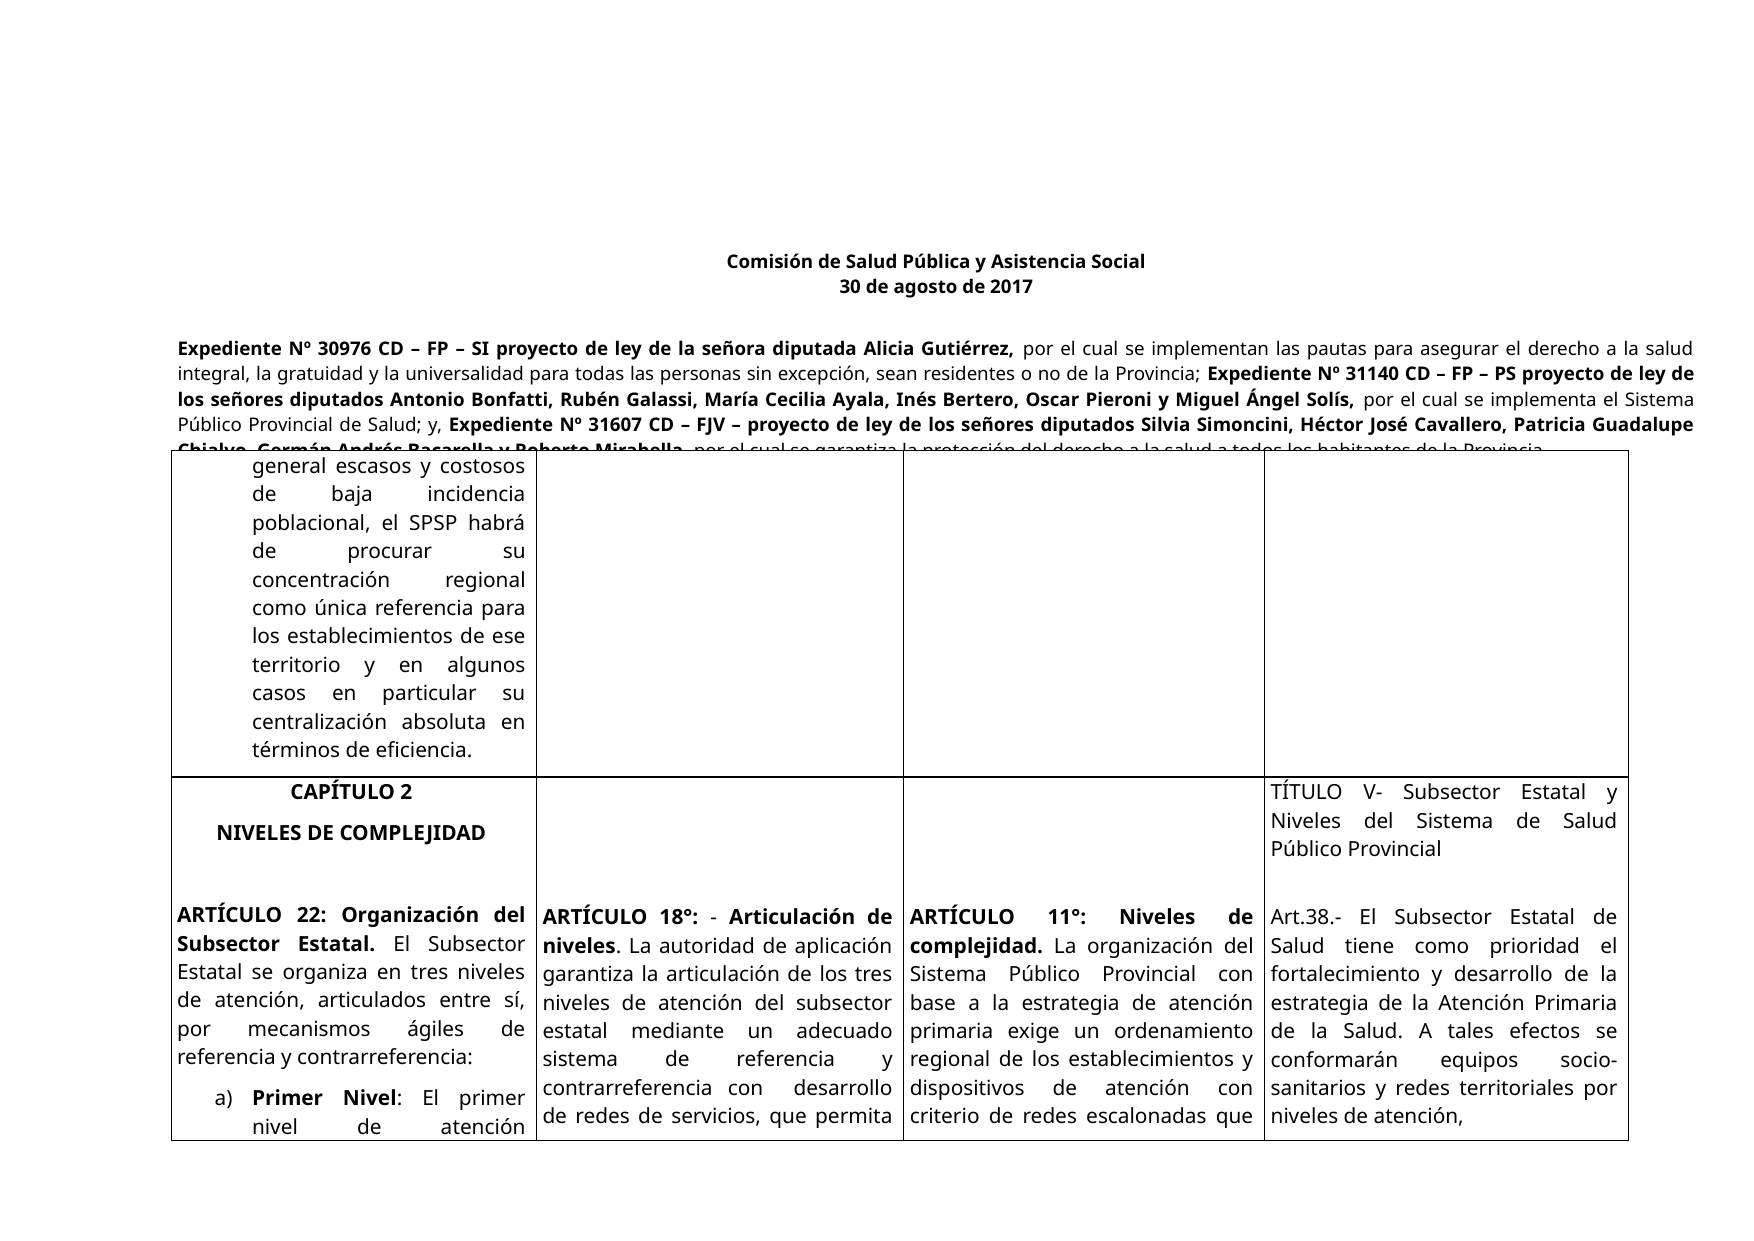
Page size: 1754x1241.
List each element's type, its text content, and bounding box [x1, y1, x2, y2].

table_cell Artículo 19° - Primer nivel. Definición. El primer nivel de atención comprende todas las acciones y servicios destinados a la promoción, prevención, diagnóstico, tratamiento y rehabilitación, en especialidades básicas y modalidades ambulatorias. [537, 451, 903, 776]
table_cell ARTÍCULO 11°: Niveles de complejidad. La organización del Sistema Público Provincial con base a la estrategia de atención primaria exige un ordenamiento regional de los establecimientos y dispositivos de atención con criterio de redes escalonadas que garanticen progresividad en los cuidados, constituyendo tres niveles de atención en los que la complejidad estará determinada por cuestiones estructurales como Ia disponibilidad de tecnología dura y especialización profesional requerida para la problemática de salud a atender y será valorada en términos de necesidades y oportunidades para el acceso, en tiempo de llegada a los establecimientos como así también de eﬁcacia y eficiencia del sistema con relación a cuestiones de disponibilidad de ‘los recursos y costos relativos. Las redes públicas jerarquizarán el primer nivel por sobre los otros en tanto es el que adscribe la población al sistema e involucrarán desde los dispositivos para la atención domiciliaria o el abordaje territorial hasta los establecimientos con internación de mayor complejidad existentes en la región de manera independiente de su dependencia administrativa. Los niveles de atención así definidos serán tres y deberán: estar articulados por mecanismos ágiles de referencia y contrarreferencia; establecer un sistema informatizado de acceso a turnos interestablecimientos que privilegie la demanda desde el primer nivel de atención; compartir Ia información referida a los contactos de los ciudadanos con los servicios en términos de diagnósticos e intervenciones realizadas, en una base de datos única que permita acceder al historial del tránsito del paciente por los distintos establecimientos y dependencias estatales desde cualquier punto de la red. Primer Nivel: El primer nivel de atención comprenderá todas las acciones y servicios que impliquen necesidades mínimas de cuidado en términos tecnológicos. lnvolucra actividades de protección y cuidado de la salud que pueden ser ofrecidas por equipos territoriales o desde establecimientos sin internación a saber: promoción de la salud, cuidado del medio ambiente, prevención de enfermedades, atención integral que garantice los procesos diagnósticos y terapéuticos amplios e interdisciplinarios, seguimiento del proceso de saIud/enfermedad/atención del individuo y gestión del acceso a los recursos de cuidado que están disponibles en los otros niveles de atención. Un primer nivel de atención podrá establecerse en modalidad de cuidado domiciliario, atención en un centro de salud o en atención ambulatoria en el sector de cuidados mínimos de un establecimiento con internación que disponga la conformación de los equipos básicos y equipos de apoyo a tales fines, debiendo en todos los casos garantizar Ia adscripción de los ciudadanos al sistema y el seguimiento del proceso más allá del espacio en el que se desarrollen las actividades Segundo Nivel: El segundo nivel de atención comprenderá todas las acciones y servicios de interconsulta especializada o de diagnóstico y tratamiento que se puedan ofrecer de manera ambulatoria y también aquellos que impliquen internación con requerimientos de cuidado de grado mínimo o intermedio. lnvolucra actividades de atención y cuidados de la salud que podrán ser ofrecidos tanto por equipos especializados que se desempeñan en el territorio (interdisciplinarios o monodisciplinares), por centros de especialidades ambulatorias o centros ambulatorios de diagnóstico y tratamiento o desde establecimientos con internación. Funcionarán preferentemente a demanda de los equipos básicos. El segundo nivel tiene obligación de disponer mecanismos de admisión privilegiados para las demandas desde el primer nivel, un sistema de turnos para prácticas e interconsultas administrable también desde el primer nivel y un sistema de referencia y contrarreferencia adecuado ya que los equipos que en él se desempeñen intervendrán en procesos singulares de atención en la especiﬁcidades de sus competencias y también funcionarán como espacios de segunda opinión o referencia matricial para un grupo determinado de equipos básicos. Será responsabilidad del segundo’ nivel gestionar los traslados a establecimientos de mayor complejidad cuando su capacidad de resolución se vea superada como así también contrarreferir al establecimiento de referencia o al domicilio de manera adecuada al momento de dar por ﬁnalizada su intervención. Las prácticas del segundo nivel de atención deben procurar, en la medida de lo posible, el desarrollo de modalidades de prestación que no impliquen la internación, como ser internación abreviada o transitoria, la internación domiciliaria y la cirugía ambulatoria. Tercer Nivel: El tercer nivel de atención comprende todas las acciones y servicios que por su alta complejidad médica y/o tecnológica se constituye el último nivel de referencia de la red de cuidados para el resto de establecimientos de la red. Este nivel de atención recibirá exclusivamente demanda referida desde equipos de los otros niveles. Puede involucrar el desempeño de equipos profesionales altamente especializados o el uso de equipamiento de alto costo y baja frecuencia. Implica siempre su utilización en establecimientos asistenciales como centros de especialidades ambulatorias, centros de diagnóstico o tratamiento o establecimientos con internación dirigidos a ofrecer cuidados especiales o alto riesgo. Por tratarse de acciones y servicios que implican el compromiso de recursos en general escasos y costosos que tienen baja incidencia poblacional, el sistema provincial habrá de procurar la concentración regional de los recursos de este nivel como única referencia para los establecimientos de ese territorio y en algunos casos en particular su centralización absoluta en términos de eficiencia. El concepto de progresividad en los cuidados atravesará también la estructura de los establecimientos con internación, que deberán procurar una reorganización de sus recursos materiales, humanos y tecnológicos de manera acorde a la necesidad de cuidado de los pacientes internados definiendo tres sectores: de cuidados mínimos, de cuidados intermedios y de cuidados intensivos. [904, 778, 1264, 1140]
table_cell ARTÍCULO 18°: - Articulación de niveles. La autoridad de aplicación garantiza la articulación de los tres niveles de atención del subsector estatal mediante un adecuado sistema de referencia y contrarreferencia con desarrollo de redes de servicios, que permita la atención integrada y de óptima calidad de todas las personas. ARTÍCULO 19°: - Primer nivel. Definición. El primer nivel de atención comprende todas las acciones y servicios destinados a la promoción, prevención, diagnóstico, tratamiento y rehabilitación, en especialidades básicas y modalidades ambulatorias. ARTÍCULO 20°: - Primer nivel. Organización. Son criterios de organización del primer nivel de atención: a)Constituir Ia puerta de entrada principal y el área de seguimiento de las personas en las redes de atención. b) Coordinar e implementar en su ámbito el sistema de información y vigilancia epidemiológica y sanitaria. c) Garantizar la formación de equipos interdisciplinarios e intersectoriales. d)ReaIizar las acciones de promoción, prevención, atención ambulatoria, incluyendo la internación domiciliaria, y todas aquéllas comprendidas en el primer nivel según la capacidad de resolución establecida para cada efector. e) Promover la participación comunitaria. f) Garantizar a las personas la capacidad de resolución adecuada a sus necesidades de atención, estableciendo articulaciones horizontales y con los otros niveles, con criterio de redes y mecanismos de referencia y contrarreferencia. g)EIaborar el anteproyecto de presupuesto programación de actividades. h)Identificar la cobertura de las personas y efectuar la facturación a terceros responsables de acuerdo a los mecanismos que se establezcan. basado en la - El rol del promotor social polivalente. El promotor social polivalente es una persona cuya labor consiste en las visitas casa por casa, convirtiéndose en un referente barrial. Tendrá un papel fundamental en lo relativo a: informar, relevar, cuidar, prevenir, ayudar y "apoyar a las familias en el ámbito de la salud, de la alimentación, de la higiene, del ambiente, del tratamiento de efluentes y aguas, de la edu- cación, del trabajo, de la vivienda, de la cultura y la participación. Su base será el Efector o Centro de Atención Primaria barrial, zonal o regional. ARTÍCULO 23°: - Segundo nivel. Definición. El segundo nivel de atención comprende todas las acciones y servicios de atención ambulatoria especializada y aquéllas que requieran internación. ARTÍCULO 24°: - Segundo nivel. Organización. Son criterios de organización del segundo nivel de atención: a) Constituir el escalón de referencia inmediata del primer nivel de atención. b) Garantizar la atención a través de equipos multidisciplinarios. c) Participar en la implementación y funcionamiento del sistema de información y vigilancia epidemiológica y sanitaria. d) Realizar las acciones de atención de especialidades, de internación de baja y mediana complejidad, de diagnóstico y tratamiento oportuno, de rehabilitación, y todas aquéllas comprendidas en el nivel y según la capacidad de resolución establecida para cada efector. e) Desarrollar nuevas modalidades de atención no basadas exclusivamente en la cama hospitalaria, tales como la cirugía ambulatoria, la internación domiciliaria y el consultorio de atención inmediata. f) Garantizar a las personas la capacidad de resolución adecuada a sus necesidades de atención, estableciendo articulaciones horizontales y con los otros niveles, con criterio de redes y mecanismos de referencia y contrarreferencia. g) Elaborar el anteproyecto de presupuesto programación de actividades. h) Identificar la cobertura de las personas y efectuar la facturación a terceros responsables de acuerdo a los mecanismos que se establezcan. basado en la ARTÍCULO 25°: - Tercer nivel. Definición. EI tercer nivel de atención comprende todas las acciones y servicios que por su alta complejidad médica y tecnológica son el último nivel de referencia de la red asistencial. ARTÍCULO 26°: - Tercer nivel. Organización. Son criterios de organización del tercer nivel de atención: a) Garantizar la óptima capacidad de resolución de las necesidades de alta complejidad a través de equipos profesionales altamente especializados. b) Participar en la implementación y funcionamiento del sistema de información y vigilancia epidemiológica y sanitaria. c) Establecer articulaciones con los otros niveles y con otros componentes jurisdiccionales y extrajurisdiccionales nacionales del propio nivel o superior, a fin de garantizar a las personas la capacidad de resolución adecuada a sus necesidades de atención. d) Elaborar el anteproyecto de presupuesto basado en la programación de actividades. e) Identificar la cobertura de las personas y efectuar la facturación a terceros responsables de acuerdo a los mecanismos que se establezcan. [537, 778, 903, 1140]
table_cell CAPÍTULO 2 NIVELES DE COMPLEJIDAD ARTÍCULO 22: Organización del Subsector Estatal. El Subsector Estatal se organiza en tres niveles de atención, articulados entre sí, por mecanismos ágiles de referencia y contrarreferencia: Primer Nivel: El primer nivel de atención comprende todas las acciones y servicios que implican necesidades mínimas de atención y cuidado en términos tecnológicos. lnvolucra actividades de protección y cuidado de la salud ofrecidas por equipos territoriales o desde establecimientos sin internación, a saber: promoción de la salud, cuidado del medio ambiente, prevención de enfermedades, atención integral que garantice los procesos diagnósticos y terapéuticos amplios e interdisciplinarios, seguimiento del proceso de salud/enfermedad/atención del individuo y gestión del acceso a los recursos de cuidado que están disponibles en los otros niveles de atención. El primer nivel de atención puede establecerse en modalidad de cuidado domiciliario, atención en un centro de salud o en atención ambulatoria en el sector de cuidados mínimos de un establecimiento con internación que disponga la conformación de los equipos básicos y equipos de apoyo a tales fines, debiendo en todos los casos garantizar la adscripción de los ciudadanos al sistema y el seguimiento del proceso más allá del espacio en el que se desarrollen las actividades. Segundo Nivel: El segundo nivel de atención comprende todas las acciones y servicios de interconsulta especializada o de diagnóstico y tratamiento que se puedan ofrecer de manera ambulatoria y también aquellos que impliquen internación con requerimientos de cuidado de grado mínimo o intermedio. Involucra actividades de atención y cuidados de la salud que podrán ser ofrecidos tanto por equipos especializados que se desempeñan en el territorio (interdisciplinarios o unidisciplinares), por centros de especialidades ambulatorias o centros ambulatorios de diagnóstico y tratamiento o desde establecimientos con internación. Funcionarán preferentemente a demanda de los equipos básicos. El segundo nivel tiene obligación de disponer mecanismos de admisión privilegiados para las demandas desde el primer nivel, un sistema de turnos para prácticas e interconsultas administrable también desde el primer nivel y un sistema de referencia y contrarreferencia adecuado. Los equipos que en él se desempeñan intervienen en procesos singulares de atención en la especiﬁcidades de sus competencias y funcionan como espacios de segunda opinión o referencia matricial para un número determinado de equipos básicos. Es responsabilidad del segundo nivel gestionar los traslados a establecimientos de mayor complejidad cuando su capacidad de resolución se ve superada como así también contrarreferir al establecimiento de referencia o al domicilio de manera adecuada al momento de dar por ﬁnalizada su intervención. Las prácticas del segundo nivel de atención deben procurar, en la medida de lo posible, el desarrollo de las siguientes modalidades de prestación: internación abreviada o transitoria, internación domiciliaria y cirugía ambulatoria. Tercer Nivel: El tercer nivel de atención comprende todas las acciones y servicios que por su alta complejidad profesional y/o tecnológica se constituye en el último nivel de referencia de la red de cuidados para los establecimientos de la red. Este nivel de atención recibirá exclusivamente demanda referida desde equipos de los otros niveles. Puede involucrar el desempeño de equipos profesionales altamente especializados o el uso de equipamiento de alto costo y baja frecuencia. Implica siempre su utilización en establecimientos asistenciales como centros de especialidades ambulatorias, centros de diagnóstico o tratamiento o establecimientos con internación dirigidos a ofrecer cuidados especiales o alto riesgo. Por tratarse de acciones y servicios que comprometen recursos en general escasos y costosos de baja incidencia poblacional, el SPSP habrá de procurar su concentración regional como única referencia para los establecimientos de ese territorio y en algunos casos en particular su centralización absoluta en términos de eficiencia. [172, 451, 536, 776]
table_cell TÍTULO V- Subsector Estatal y Niveles del Sistema de Salud Público Provincial Art.38.- El Subsector Estatal de Salud tiene como prioridad el fortalecimiento y desarrollo de la estrategia de la Atención Primaria de la Salud. A tales efectos se conformarán equipos socio-sanitarios y redes territoriales por niveles de atención, jerarquizando el primer nivel y efectivizando la descentralización operativa de los servicios sanitarios como modelo de gestión. Art. 39.- El primer nivel de atención médica está constituido por el conjunto de acciones y servicios de carácter ambulatorio, para la promoción, prevención, diagnóstico, tratamiento y rehabilitación de la salud. Las especialidades médicas básicas como medicina familiar, toco-ginecología y pediatría, odontología, servicio social, psicología, enfermería, promotor de salud y otras disciplinas que se consideren de acuerdo a la situación social, sanitaria y de accesibilidad, conformarán los equipos socio-sanitarios creados en la presente ley. A tales efectos, debe priorizarse el fortalecimiento de los Centros de Salud como efectores fundamentales del Subsector Estatal. Art. 40.- Son objetivos del Primer Nivel de Atención: 1. Conformar la primera alternativa de atención para los pacientes ambulatorios y convertirse en el primer nivel de seguimiento de los mismos y asegurar la participación comunitaria en las tareas de promoción y protección de la salud y prevención de enfermedades. 2. Concretar acciones permanentes de promoción, prevención, atención ambulatoria, internación domiciliaria y toda otra tarea relacionada con el primer nivel y de acuerdo a la capacidad de resolución que cada efector tenga asignada. 3. Posibilitar a todas las personas el acceso a la capacidad de resolución de su patología de acuerdo a la necesidad de atención de cada uno, imple- mentando mecanismos dinámicos, eficaces y calificados de articulación entre distintos niveles y sistematización óptima de mecanismos de referencia y contra referencia. 4. Constituir equipos socio-sanitarios de carácter multidisciplinario e intersectorial. 5. Realizar actividades de docencia e investigación de acuerdo a las normas vigentes. 6. Desarrollar el sistema de información sanitaria y vigilancia epidemiológica. 7. Implementar un sistema efectivo de identificación de la cobertura de las personas que sean atendidas, obteniendo la documentación necesaria para que el Hospital de referencia pueda realizar la facturación de los servicios a terceros o se remita a la autoridad nacional según los requerimientos de los programas implementados. 8. Elaborar y remitir en tiempo y forma a la Dirección del Área Sanitaria correspondiente o al efector de referencia, según corresponda, el programa anual de gastos y recursos, de acuerdo a la planificación sobre metas y objetivos, que incluyan población a cargo. Art. 41.- El segundo nivel de atención estará constituido por todas las prestaciones que impliquen atención especializada ambulatoria o que requieran internación de riesgo mínimo o intermedio. Art. 42.- Es objetivo del segundo nivel de atención: 1. Configurar la referencia inmediata del primer nivel de atención. 2. Brindar los servicios de atención de baja y mediana complejidad, de diagnóstico y tratamiento eficaz y oportuno, de rehabilitación y toda otra acción relacionada con este nivel y a la capacidad de resolución que cada efector tenga asignada de acuerdo a la situación poblacional y accesibilidad. 3. Constituir equipos socio-sanitarios de carácter multidisciplinario de acuerdo a los requerimientos del 2° nivel. 4.Planificar, coordinar y realizar prácticas de internación domiciliaria, cirugía no invasiva ambulatoria, hospital de día y toda otra modalidad que posibilite disminuir el tiempo de internación de los pacientes en el transcurso del proceso salud-enfermedad-atención. 5. Implementar los mecanismos de referencia y contrarreferencia y toda otra tarea relacionada con este nivel y la capacidad de resolución que cada efector tenga asignada. 6. Realizar actividades de docencia e investigación de acuerdo a las normas vigentes. 7.Elaborar y remitir los datos como parte del sistema de información sanitaria y vigilancia epidemiológica. 8. Implementar un sistema efectivo de identificación de la cobertura de las personas que sean atendidas, realizando la facturación de los servicios a terceros. 9. Elaborar y remitir en tiempo y forma a la Dirección del Área Sanitaria correspondiente el programa anual de gastos y recursos, de acuerdo a la planificación sobre metas y objetivos, acorde al crecimiento poblacional y niveles de complejidad de atención. Art. 43.- El tercer nivel de atención está constituido por todas las acciones y servicios de alta complejidad médica y tecnológica, que constituyen el último escalón de la red de prestaciones médicas. A tales efectos, la autoridad de aplicación debe fortalecer, desarrollar y equipar con la mejor tecnología requerida a los hospitales de referencia de cada Área Sanitaria en todo el territorio provincial. Art. 44.- Al Tercer nivel de atención compete: 1. Resolver las necesidades de alta complejidad, mediante la conformación de equipos socio-sanitarios multidisciplinarios que incluyan todas las especialidades que requiere el proceso salud-enfermedad-atención en este nivel. 2. Resolver la demanda de alimentos, medicamentos, prótesis, ortesis y todo otro insumo necesario para la resolución de los problemas de salud que atiende por su complejidad. 3. Elaborar y remitir los datos como parte del sistema de información sanitaria y vigilancia epidemiológica. 4. Implementar un sistema efectivo de identificación de la cobertura de las personas que sean atendidas, realizando la facturación de los servicios a terceros y enviando los datos requeridos por los programas nacionales. 5. Elaborar y elevar en tiempo y forma a la autoridad de aplicación el programa anual de gastos y recursos, de acuerdo a la planificación sobre metas y objetivos, acorde al crecimiento poblacional y los niveles de complejidad de atención. 6. Realizar actividades de docencia e investigación de acuerdo a las normas vigentes y las que se instituirán, propiciará la conformación de comités raras, Bioseguridad y Seguridad Laboral, y toda otra actividad que impliquen mejorar la calidad y expectativa de vida de las personas y brindar cada vez mejores alternativas de atención a las mismas, sobre las bases de las normas vigentes de Garantía de Calidad de los Servicios de Salud. [1265, 778, 1628, 1140]
table_cell [904, 451, 1264, 776]
table_cell [1265, 451, 1628, 776]
